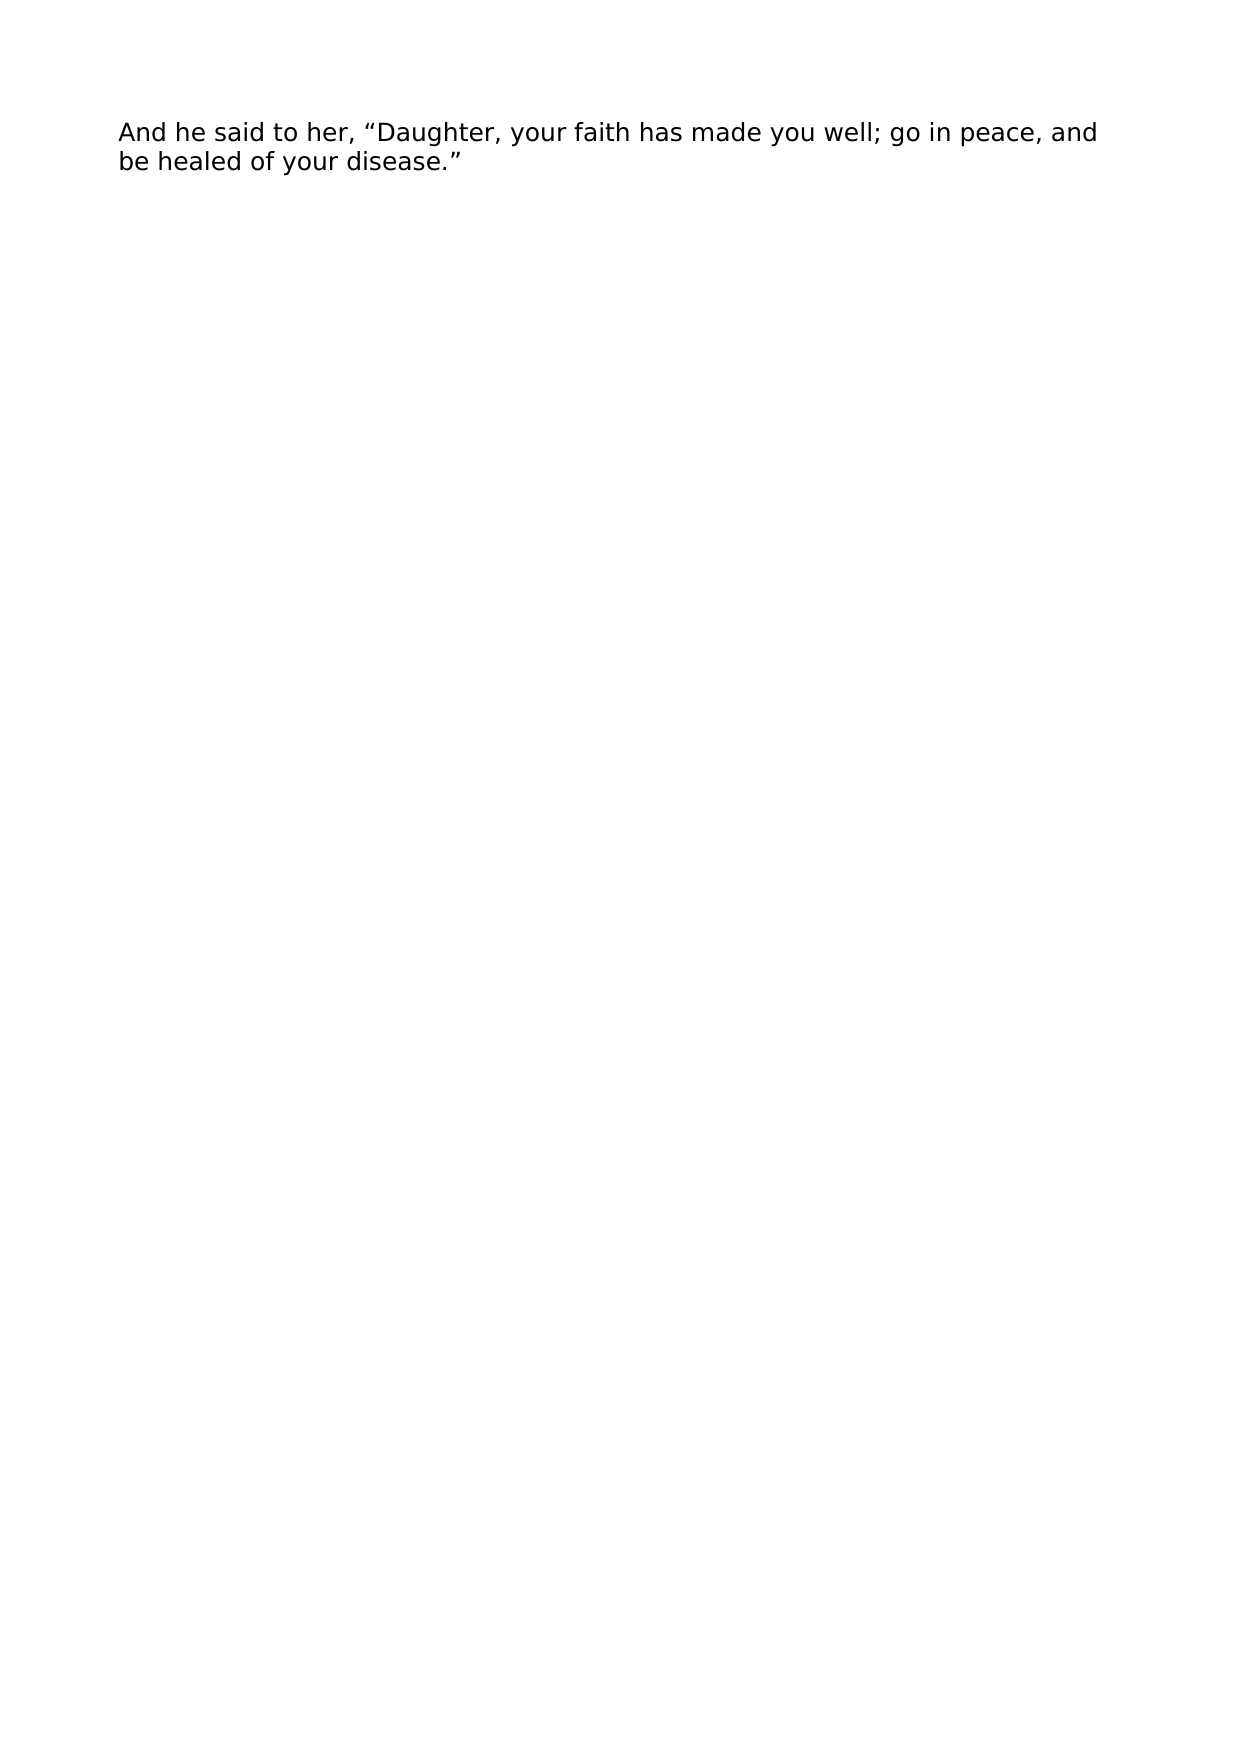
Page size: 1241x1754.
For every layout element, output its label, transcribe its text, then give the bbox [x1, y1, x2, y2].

text And he said to her, “Daughter, your faith has made you well; go in peace, and be healed of your disease.” [118, 118, 1122, 176]
